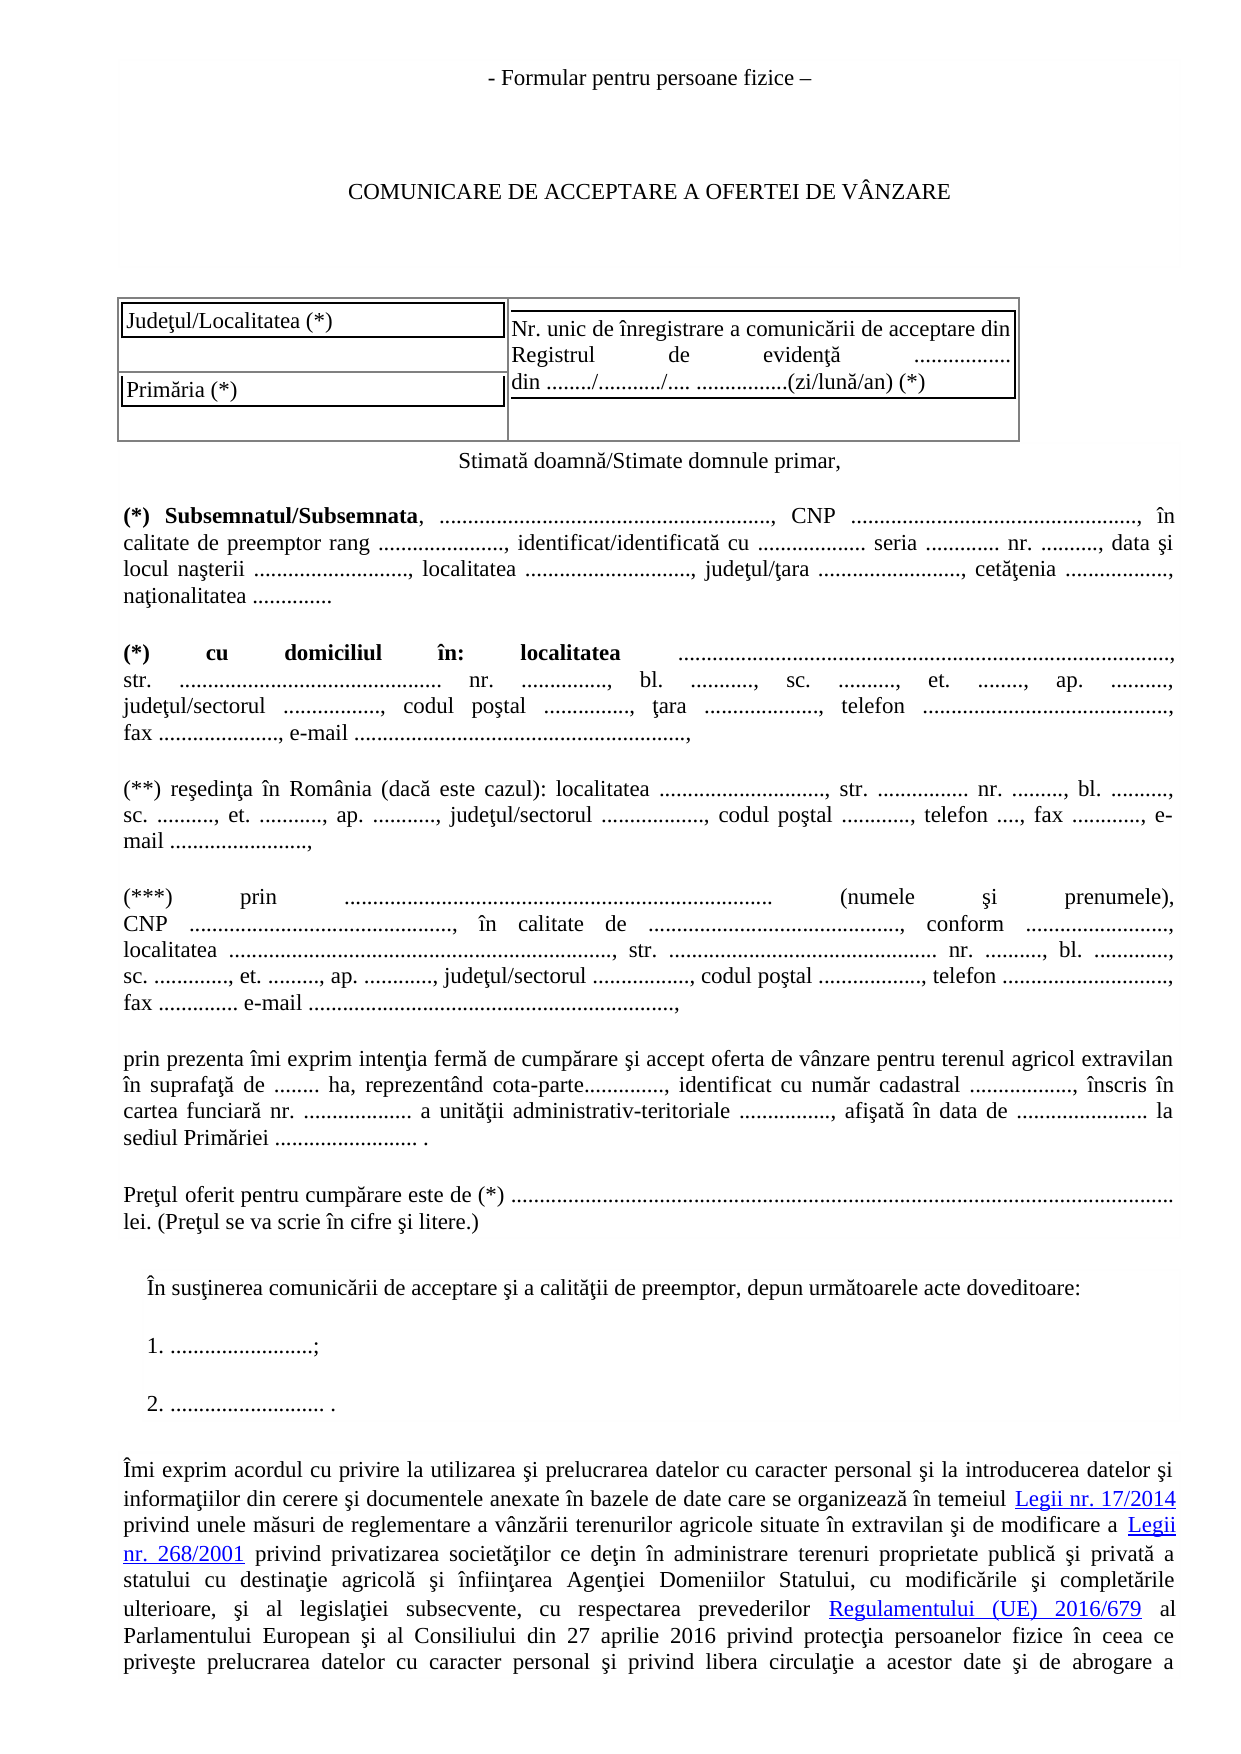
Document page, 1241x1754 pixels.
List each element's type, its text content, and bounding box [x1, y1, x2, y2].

text 1. .........................; [144, 1325, 1179, 1359]
text (*) cu domiciliul în: localitatea ......................................................................................, str. .............................................. nr. ..............., bl. ..........., sc. .........., et. ........, ap. .........., judeţul/sectorul ................., codul poştal ..............., ţara ...................., telefon ..........................................., fax ....................., e-mail .........................................................., [120, 632, 1179, 745]
text - Formular pentru persoane fizice – [120, 61, 1179, 90]
text prin prezenta îmi exprim intenţia fermă de cumpărare şi accept oferta de vânzare pentru terenul agricol extravilan în suprafaţă de ........ ha, reprezentând cota-parte.............., identificat cu număr cadastral .................., înscris în cartea funciară nr. ................... a unităţii administrativ-teritoriale ................, afişată în data de ....................... la sediul Primăriei ......................... . [120, 1039, 1179, 1150]
text (***) prin ........................................................................... (numele şi prenumele), CNP .............................................., în calitate de ............................................, conform ........................., localitatea ..................................................................., str. ............................................... nr. .........., bl. ............., sc. ............., et. ........., ap. ............, judeţul/sectorul ................., codul poştal .................., telefon ............................., fax .............. e-mail ................................................................, [120, 878, 1179, 1015]
text (**) reşedinţa în România (dacă este cazul): localitatea ............................., str. ................ nr. ........., bl. .........., sc. .........., et. ..........., ap. ..........., judeţul/sectorul .................., codul poştal ............, telefon ...., fax ............, e-mail ........................, [120, 770, 1179, 854]
text Preţul oferit pentru cumpărare este de (*) .................................................................................................................... lei. (Preţul se va scrie în cifre şi litere.) [120, 1174, 1179, 1237]
text COMUNICARE DE ACCEPTARE A OFERTEI DE VÂNZARE [120, 173, 1179, 204]
table_header Judeţul/Localitatea (*) [119, 299, 507, 371]
text 2. ........................... . [144, 1383, 1179, 1420]
text (*) Subsemnatul/Subsemnata, .........................................................., CNP .................................................., în calitate de preemptor rang ......................, identificat/identificată cu ................... seria ............. nr. .........., data şi locul naşterii ..........................., localitatea ............................., judeţul/ţara ........................., cetăţenia .................., naţionalitatea .............. [120, 498, 1179, 608]
table_cell Primăria (*) [119, 373, 507, 440]
text Stimată doamnă/Stimate domnule primar, [120, 444, 1179, 473]
table_header Nr. unic de înregistrare a comunicării de acceptare din Registrul de evidenţă ................. din ......../.........../.... ................(zi/lună/an) (*) [509, 299, 1018, 440]
text În susţinerea comunicării de acceptare şi a calităţii de preemptor, depun următoarele acte doveditoare: [144, 1271, 1179, 1300]
text Îmi exprim acordul cu privire la utilizarea şi prelucrarea datelor cu caracter personal şi la introducerea datelor şi informaţiilor din cerere şi documentele anexate în bazele de date care se organizează în temeiul Legii nr. 17/2014 privind unele măsuri de reglementare a vânzării terenurilor agricole situate în extravilan şi de modificare a Legii nr. 268/2001 privind privatizarea societăţilor ce deţin în administrare terenuri proprietate publică şi privată a statului cu destinaţie agricolă şi înfiinţarea Agenţiei Domeniilor Statului, cu modificările şi completările ulterioare, şi al legislaţiei subsecvente, cu respectarea prevederilor Regulamentului (UE) 2016/679 al Parlamentului European şi al Consiliului din 27 aprilie 2016 privind protecţia persoanelor fizice în ceea ce priveşte prelucrarea datelor cu caracter personal şi privind libera circulaţie a acestor date şi de abrogare a [120, 1454, 1179, 1677]
